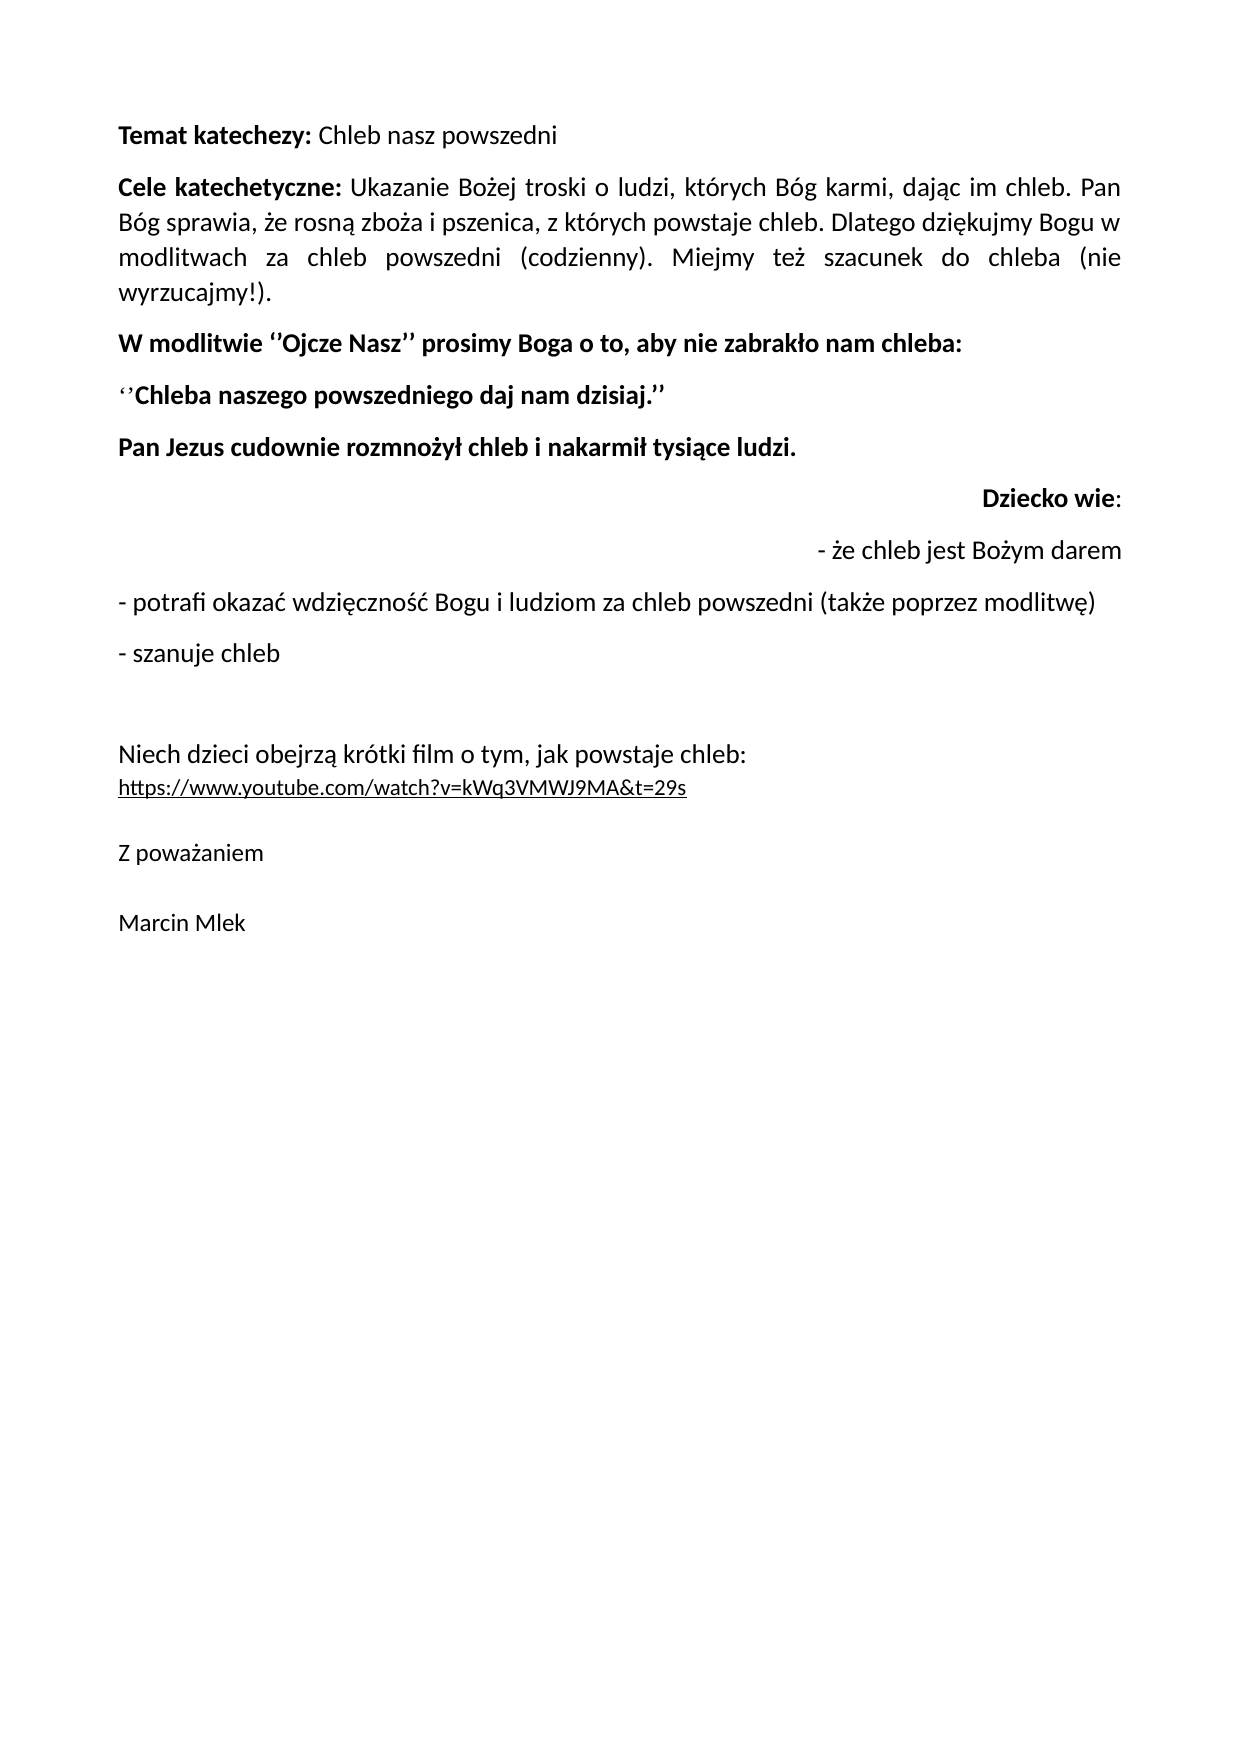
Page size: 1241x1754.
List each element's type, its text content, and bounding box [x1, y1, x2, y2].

text - że chleb jest Bożym darem [118, 533, 1122, 566]
text Niech dzieci obejrzą krótki film o tym, jak powstaje chleb: [118, 738, 1122, 771]
text Marcin Mlek [118, 907, 1122, 938]
text Cele katechetyczne: Ukazanie Bożej troski o ludzi, których Bóg karmi, dając im chleb. Pan Bóg sprawia, że rosną zboża i pszenica, z których powstaje chleb. Dlatego dziękujmy Bogu w modlitwach za chleb powszedni (codzienny). Miejmy też szacunek do chleba (nie wyrzucajmy!). [118, 170, 1122, 308]
text - potrafi okazać wdzięczność Bogu i ludziom za chleb powszedni (także poprzez modlitwę) [118, 585, 1122, 618]
text Dziecko wie: [118, 481, 1122, 514]
text Pan Jezus cudownie rozmnożył chleb i nakarmił tysiące ludzi. [118, 430, 1122, 463]
text Temat katechezy: Chleb nasz powszedni [118, 118, 1122, 151]
text W modlitwie ‘’Ojcze Nasz’’ prosimy Boga o to, aby nie zabrakło nam chleba: [118, 326, 1122, 359]
text ‘’Chleba naszego powszedniego daj nam dzisiaj.’’ [118, 378, 1122, 411]
text - szanuje chleb [118, 636, 1122, 669]
text Z poważaniem [118, 837, 1122, 868]
text https://www.youtube.com/watch?v=kWq3VMWJ9MA&t=29s [118, 773, 1122, 801]
